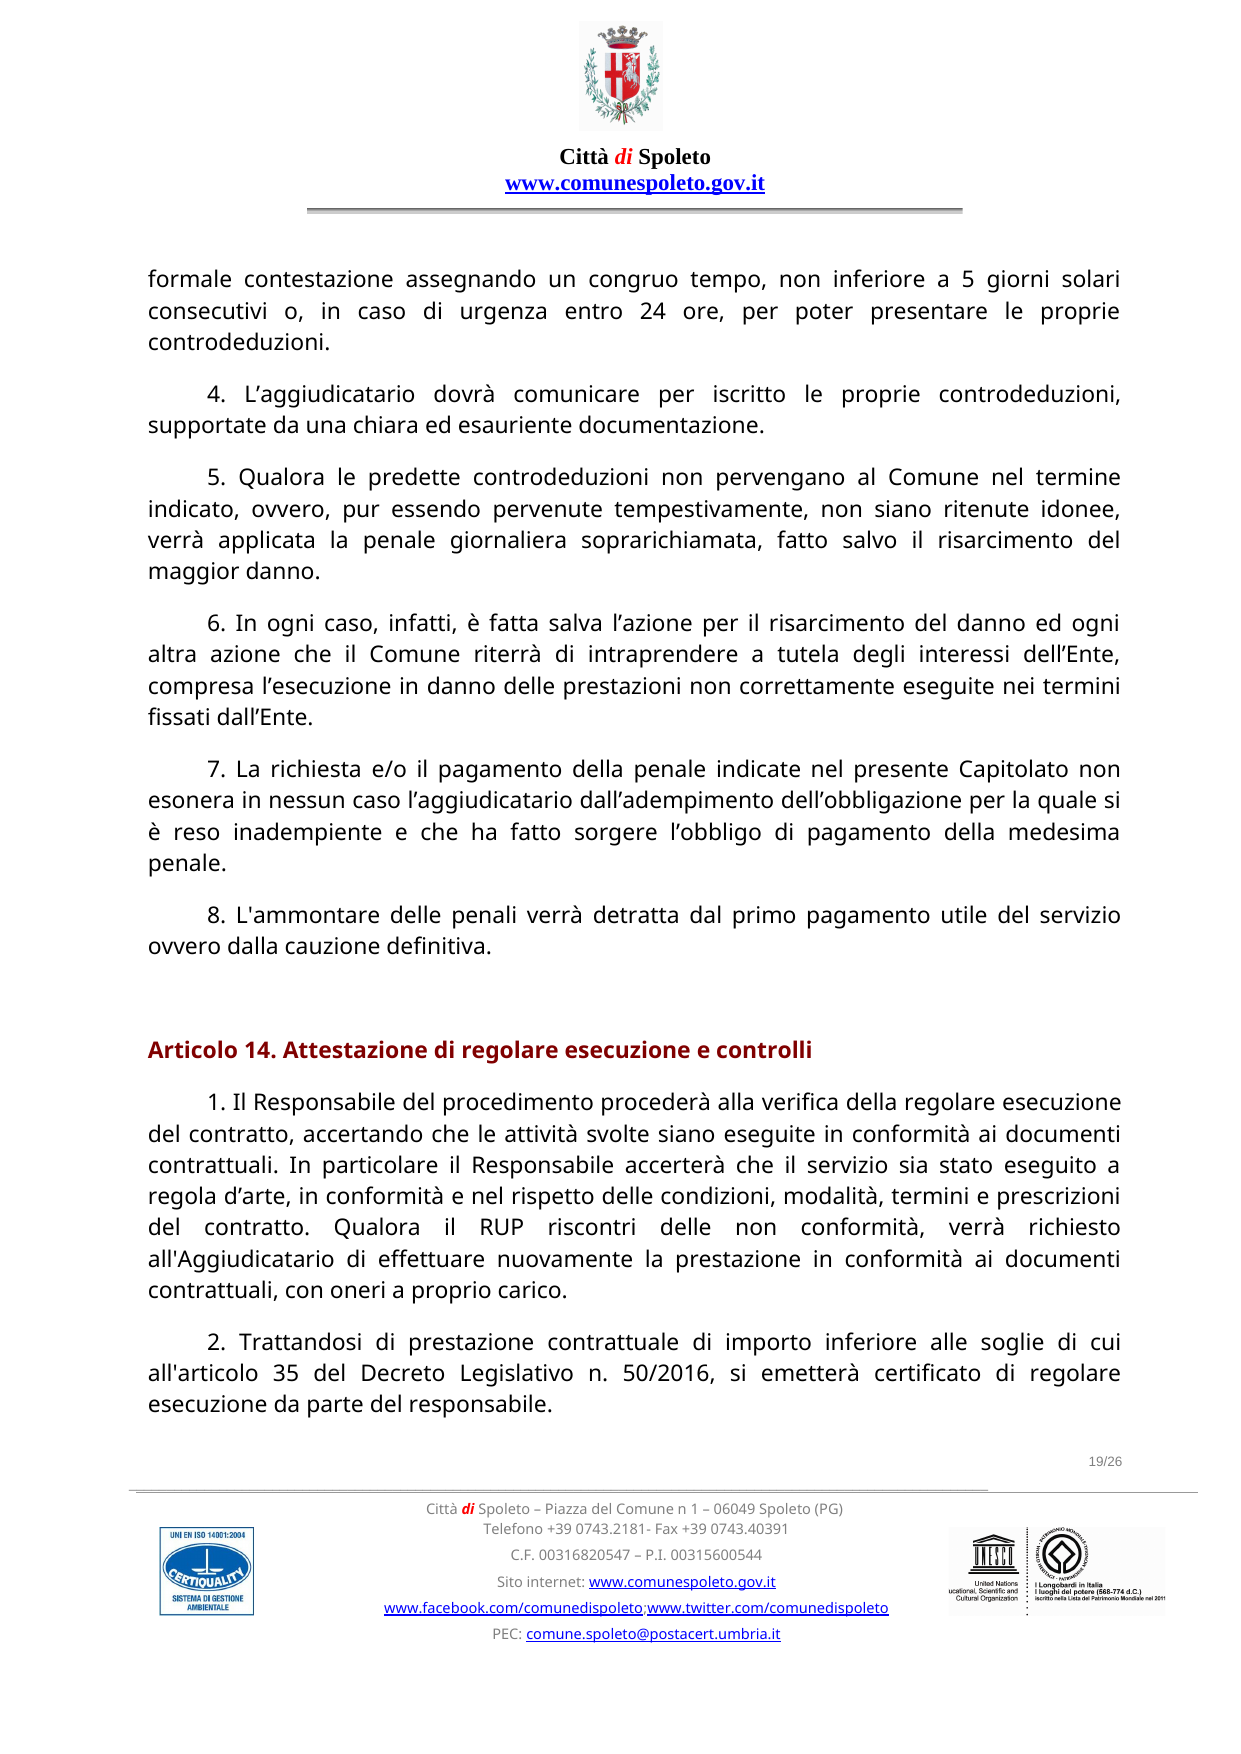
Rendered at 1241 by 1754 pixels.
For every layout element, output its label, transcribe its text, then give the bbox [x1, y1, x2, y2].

text formale contestazione assegnando un congruo tempo, non inferiore a 5 giorni solari consecutivi o, in caso di urgenza entro 24 ore, per poter presentare le proprie controdeduzioni. [148, 263, 1122, 357]
text 6. In ogni caso, infatti, è fatta salva l’azione per il risarcimento del danno ed ogni altra azione che il Comune riterrà di intraprendere a tutela degli interessi dell’Ente, compresa l’esecuzione in danno delle prestazioni non correttamente eseguite nei termini fissati dall’Ente. [148, 607, 1122, 732]
picture [579, 21, 663, 131]
text Articolo 14. Attestazione di regolare esecuzione e controlli [148, 1034, 1122, 1066]
text 5. Qualora le predette controdeduzioni non pervengano al Comune nel termine indicato, ovvero, pur essendo pervenute tempestivamente, non siano ritenute idonee, verrà applicata la penale giornaliera soprarichiamata, fatto salvo il risarcimento del maggior danno. [148, 461, 1122, 586]
picture [159, 1527, 255, 1616]
text 1. Il Responsabile del procedimento procederà alla verifica della regolare esecuzione del contratto, accertando che le attività svolte siano eseguite in conformità ai documenti contrattuali. In particolare il Responsabile accerterà che il servizio sia stato eseguito a regola d’arte, in conformità e nel rispetto delle condizioni, modalità, termini e prescrizioni del contratto. Qualora il RUP riscontri delle non conformità, verrà richiesto all'Aggiudicatario di effettuare nuovamente la prestazione in conformità ai documenti contrattuali, con oneri a proprio carico. [148, 1086, 1122, 1305]
text 7. La richiesta e/o il pagamento della penale indicate nel presente Capitolato non esonera in nessun caso l’aggiudicatario dall’adempimento dell’obbligazione per la quale si è reso inadempiente e che ha fatto sorgere l’obbligo di pagamento della medesima penale. [148, 753, 1122, 878]
picture [307, 208, 963, 214]
text 2. Trattandosi di prestazione contrattuale di importo inferiore alle soglie di cui all'articolo 35 del Decreto Legislativo n. 50/2016, si emetterà certificato di regolare esecuzione da parte del responsabile. [148, 1326, 1122, 1420]
text 4. L’aggiudicatario dovrà comunicare per iscritto le proprie controdeduzioni, supportate da una chiara ed esauriente documentazione. [148, 378, 1122, 441]
text 8. L'ammontare delle penali verrà detratta dal primo pagamento utile del servizio ovvero dalla cauzione definitiva. [148, 899, 1122, 961]
picture [948, 1527, 1166, 1616]
